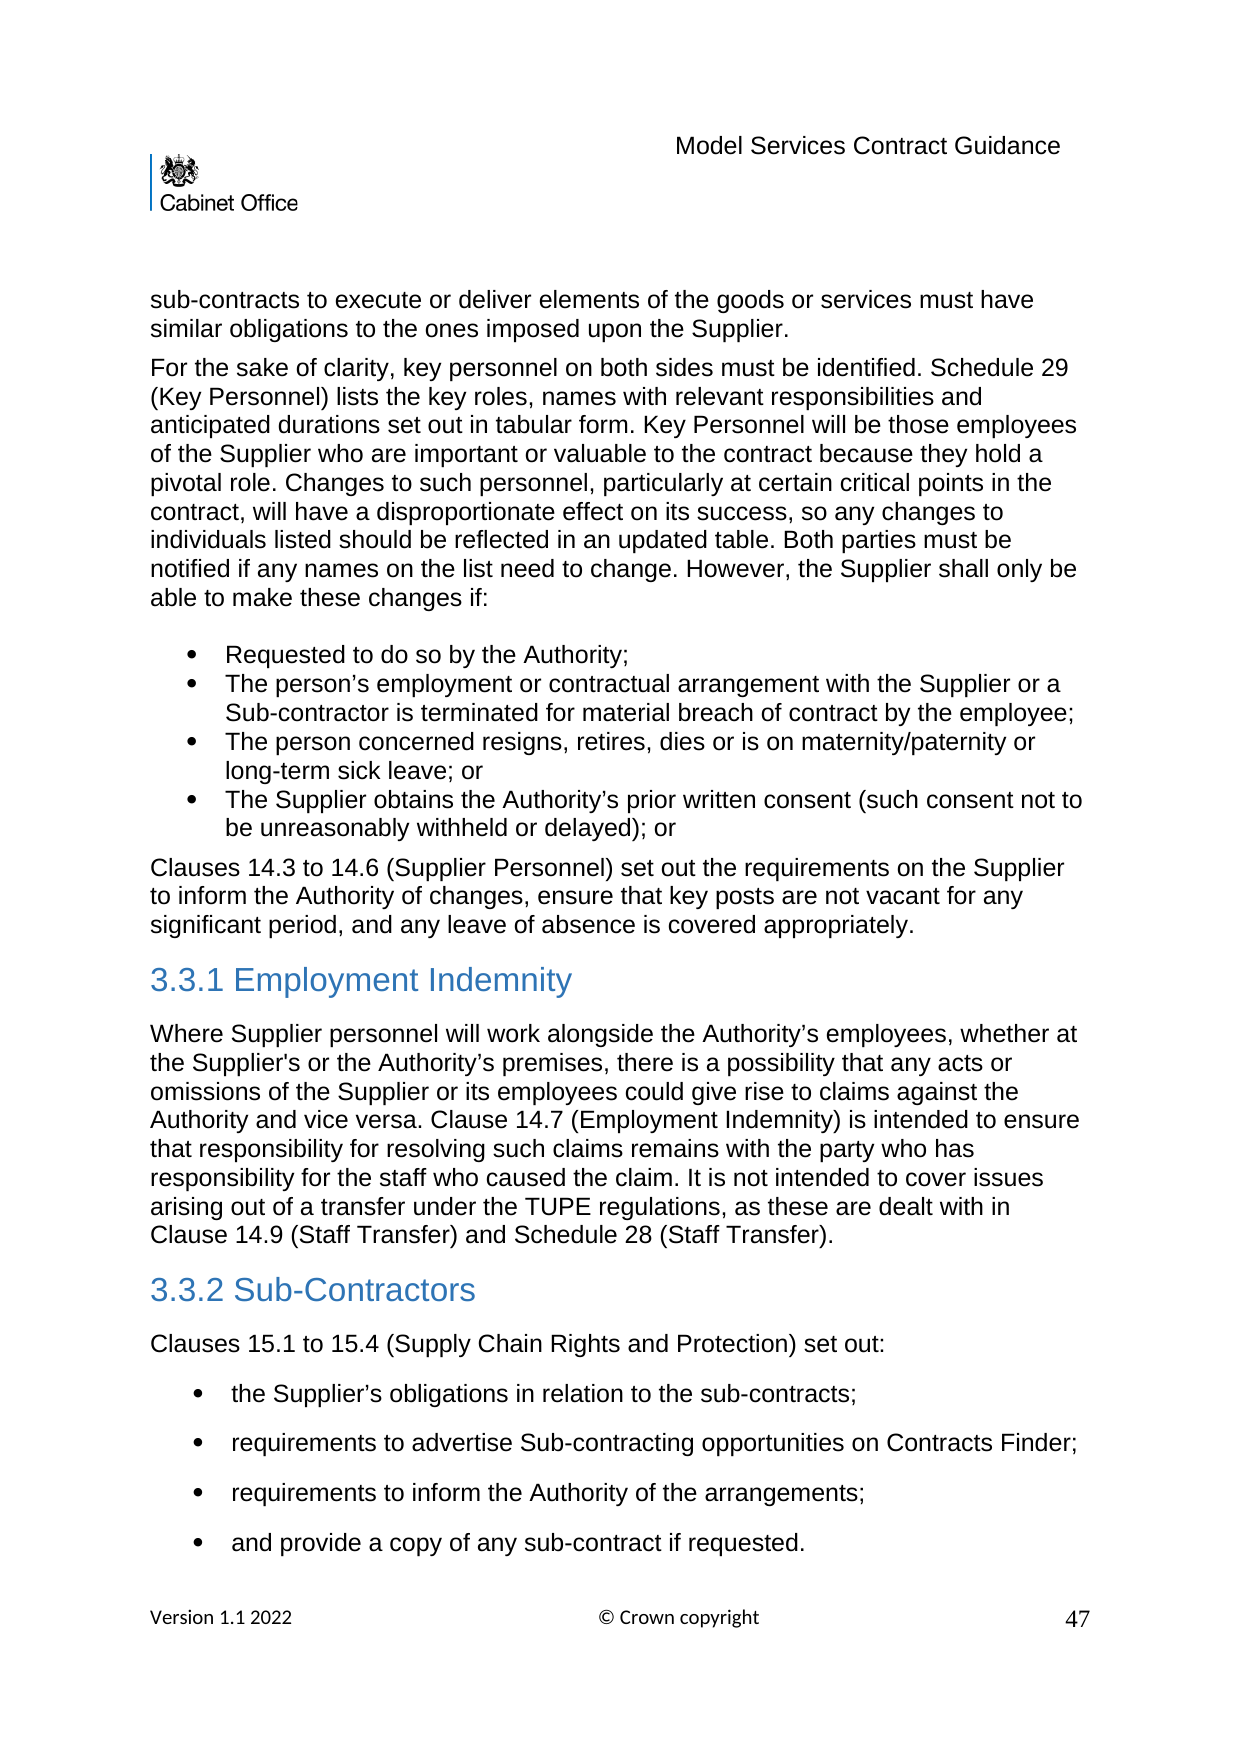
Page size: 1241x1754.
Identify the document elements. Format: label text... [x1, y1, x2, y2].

list Requested to do so by the Authority; [187, 641, 1090, 669]
list requirements to advertise Sub-contracting opportunities on Contracts Finder; [193, 1428, 1090, 1457]
list The Supplier obtains the Authority’s prior written consent (such consent not to be unreasonably withheld or delayed); or [187, 784, 1090, 842]
text 3.3.2 Sub-Contractors [150, 1270, 1090, 1308]
text For the sake of clarity, key personnel on both sides must be identified. Schedule 29 (Key Personnel) lists the key roles, names with relevant responsibilities and anticipated durations set out in tabular form. Key Personnel will be those employees of the Supplier who are important or valuable to the contract because they hold a pivotal role. Changes to such personnel, particularly at certain critical points in the contract, will have a disproportionate effect on its success, so any changes to individuals listed should be reflected in an updated table. Both parties must be notified if any names on the list need to change. However, the Supplier shall only be able to make these changes if: [150, 353, 1090, 612]
list and provide a copy of any sub-contract if requested. [193, 1528, 1090, 1557]
text sub-contracts to execute or deliver elements of the goods or services must have similar obligations to the ones imposed upon the Supplier. [150, 285, 1090, 343]
text Where Supplier personnel will work alongside the Authority’s employees, whether at the Supplier's or the Authority’s premises, there is a possibility that any acts or omissions of the Supplier or its employees could give rise to claims against the Authority and vice versa. Clause 14.7 (Employment Indemnity) is intended to ensure that responsibility for resolving such claims remains with the party who has responsibility for the staff who caused the claim. It is not intended to cover issues arising out of a transfer under the TUPE regulations, as these are dealt with in Clause 14.9 (Staff Transfer) and Schedule 28 (Staff Transfer). [150, 1019, 1090, 1249]
list requirements to inform the Authority of the arrangements; [193, 1478, 1090, 1507]
list The person concerned resigns, retires, dies or is on maternity/paternity or long-term sick leave; or [187, 727, 1090, 784]
text Clauses 14.3 to 14.6 (Supplier Personnel) set out the requirements on the Supplier to inform the Authority of changes, ensure that key posts are not vacant for any significant period, and any leave of absence is covered appropriately. [150, 853, 1090, 939]
text 3.3.1 Employment Indemnity [150, 960, 1090, 998]
list The person’s employment or contractual arrangement with the Supplier or a Sub-contractor is terminated for material breach of contract by the employee; [187, 669, 1090, 727]
list the Supplier’s obligations in relation to the sub-contracts; [193, 1379, 1090, 1407]
text Clauses 15.1 to 15.4 (Supply Chain Rights and Protection) set out: [150, 1329, 1090, 1358]
